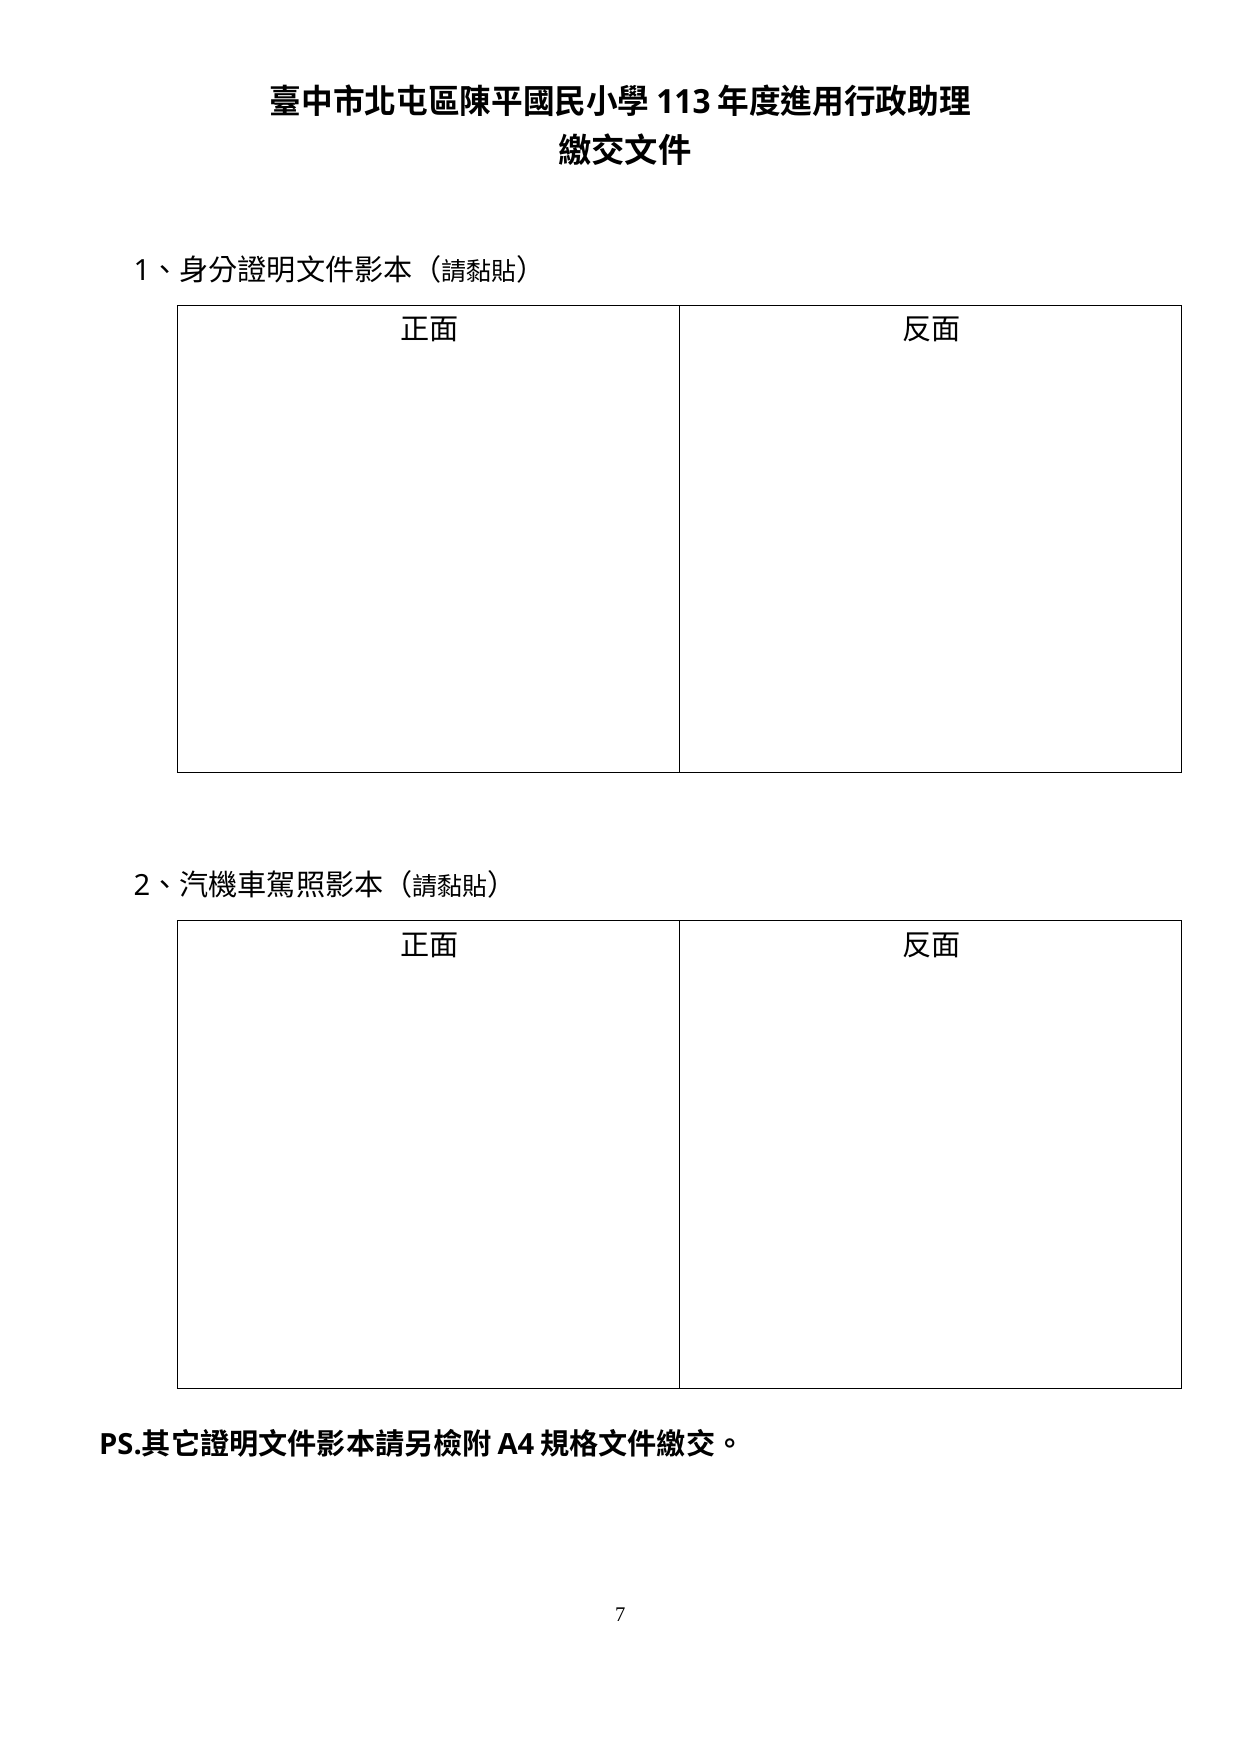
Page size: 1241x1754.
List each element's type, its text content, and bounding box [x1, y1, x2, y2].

text 臺中市北屯區陳平國民小學113年度進用行政助理 [249, 75, 991, 123]
text 2、汽機車駕照影本（請黏貼） [133, 862, 1165, 904]
subtitle 1、身分證明文件影本（請黏貼） [133, 247, 1165, 289]
text PS.其它證明文件影本請另檢附A4規格文件繳交。 [75, 1421, 1165, 1463]
table_header 反面 [680, 306, 1181, 772]
table_header 正面 [178, 921, 679, 1388]
table_header 正面 [178, 306, 679, 772]
table_header 反面 [680, 921, 1181, 1388]
text 繳交文件 [249, 123, 1000, 172]
